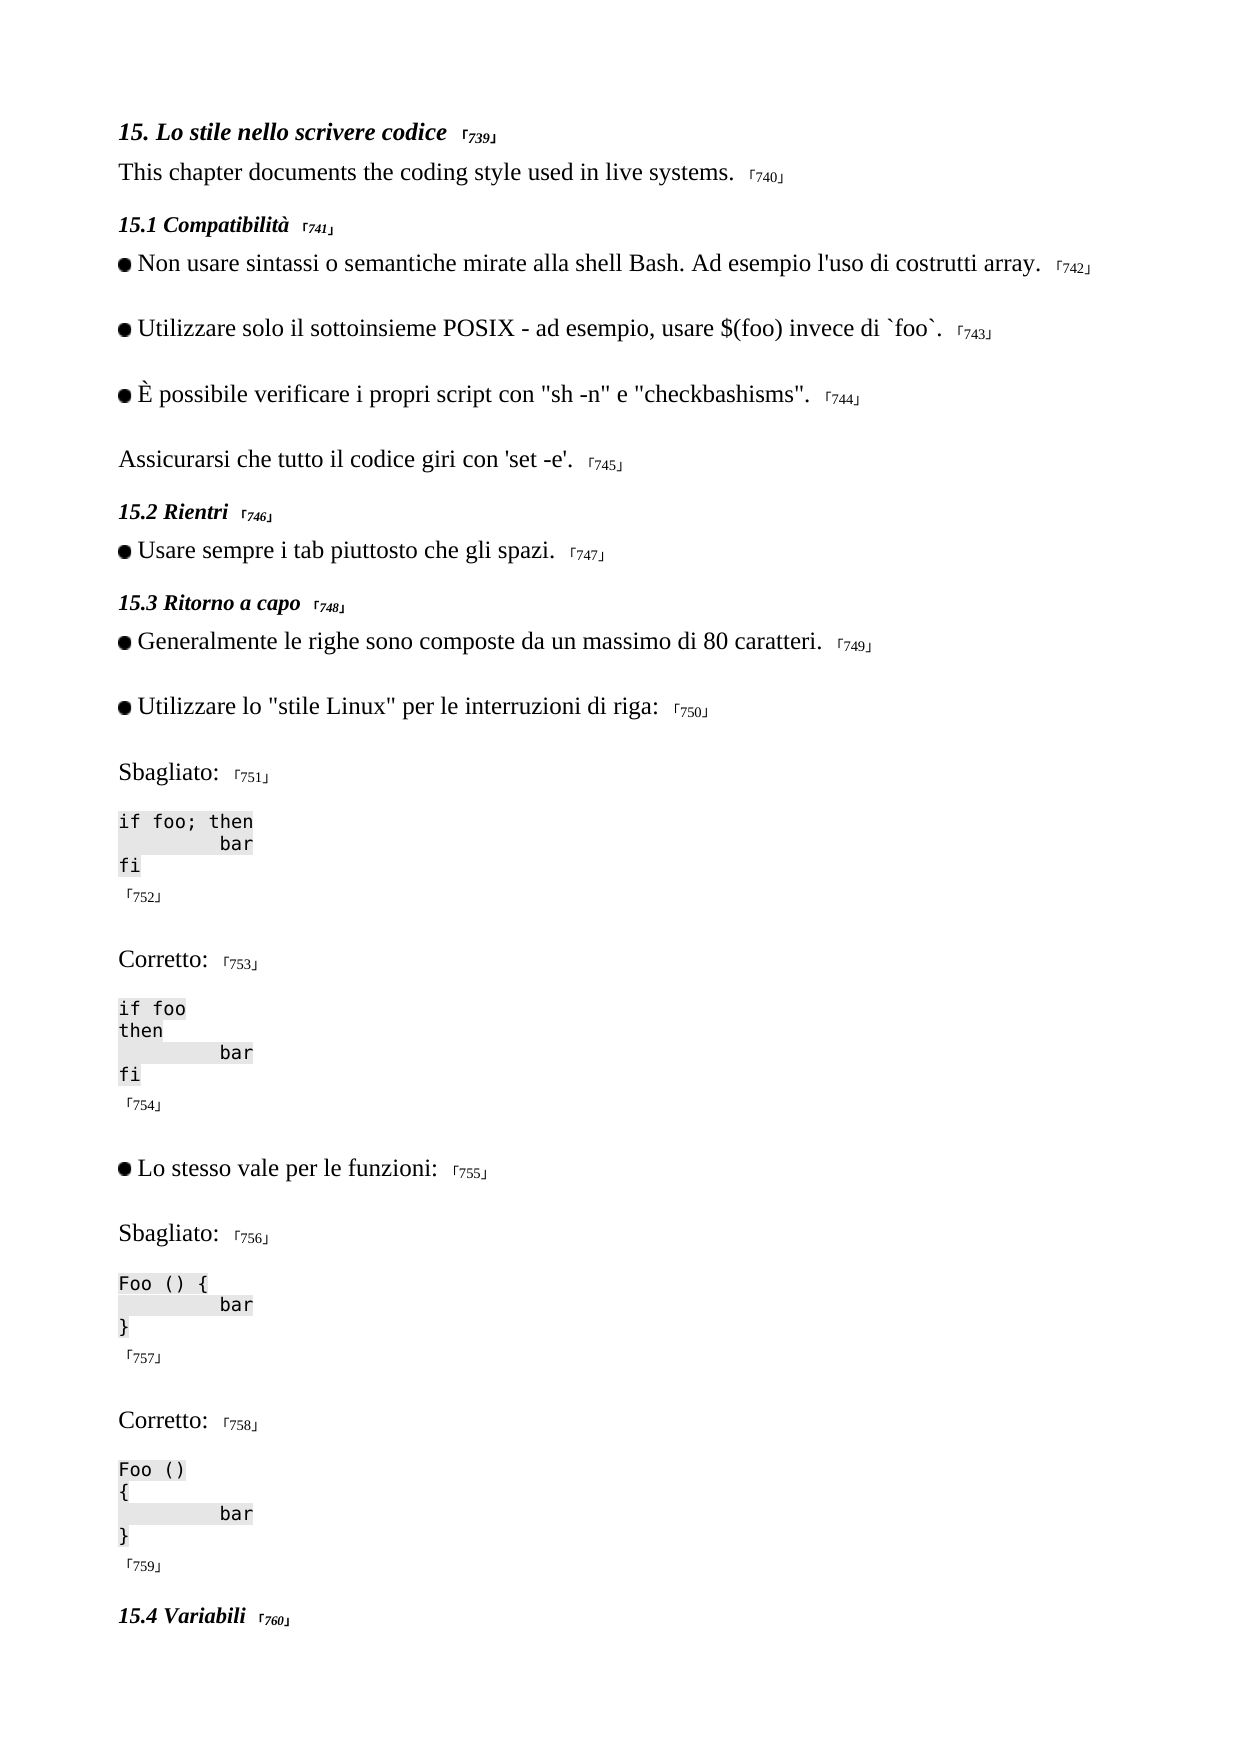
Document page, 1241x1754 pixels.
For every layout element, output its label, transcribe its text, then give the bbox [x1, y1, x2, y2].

picture [118, 258, 132, 272]
text Foo () [118, 1459, 1122, 1481]
text { [129, 1481, 1122, 1503]
text This chapter documents the coding style used in live systems. 「740」 [118, 158, 1122, 186]
text 「759」 [118, 1547, 1122, 1575]
text bar [118, 1294, 1122, 1316]
picture [118, 323, 132, 337]
text Utilizzare lo "stile Linux" per le interruzioni di riga: 「750」 [118, 692, 1122, 720]
subtitle 15.2 Rientri 「746」 [118, 499, 1122, 524]
text Assicurarsi che tutto il codice giri con 'set -e'. 「745」 [118, 445, 1122, 473]
text bar [253, 1042, 1122, 1064]
subtitle 15. Lo stile nello scrivere codice 「739」 [118, 118, 1122, 146]
text 「757」 [118, 1338, 1122, 1366]
subtitle 15.1 Compatibilità 「741」 [118, 212, 1122, 237]
text Foo () { [208, 1273, 1122, 1294]
text bar [253, 1503, 1122, 1525]
text Sbagliato: 「756」 [118, 1219, 1122, 1247]
text Corretto: 「753」 [118, 944, 1122, 973]
text Non usare sintassi o semantiche mirate alla shell Bash. Ad esempio l'uso di costrutti array. 「742」 [118, 249, 1122, 277]
subtitle 15.4 Variabili 「760」 [118, 1603, 1122, 1628]
text } [129, 1316, 1122, 1338]
text } [129, 1525, 1122, 1547]
text bar [253, 833, 1122, 855]
text Usare sempre i tab piuttosto che gli spazi. 「747」 [118, 536, 1122, 564]
text Utilizzare solo il sottoinsieme POSIX - ad esempio, usare $(foo) invece di `foo`. 「743」 [118, 314, 1122, 342]
text Lo stesso vale per le funzioni: 「755」 [118, 1153, 1122, 1181]
picture [118, 701, 132, 715]
text Sbagliato: 「751」 [118, 758, 1122, 786]
picture [118, 545, 132, 559]
text 「754」 [118, 1086, 1122, 1114]
picture [118, 1162, 132, 1176]
picture [118, 389, 132, 403]
text Generalmente le righe sono composte da un massimo di 80 caratteri. 「749」 [118, 627, 1122, 655]
text fi [141, 1064, 1122, 1086]
picture [118, 636, 132, 650]
text if foo; then [253, 811, 1122, 833]
text Corretto: 「758」 [118, 1406, 1122, 1434]
text then [163, 1020, 1122, 1042]
text fi [141, 855, 1122, 877]
text È possibile verificare i propri script con "sh -n" e "checkbashisms". 「744」 [118, 380, 1122, 408]
text if foo [186, 998, 1122, 1020]
subtitle 15.3 Ritorno a capo 「748」 [118, 590, 1122, 615]
text 「752」 [118, 877, 1122, 905]
